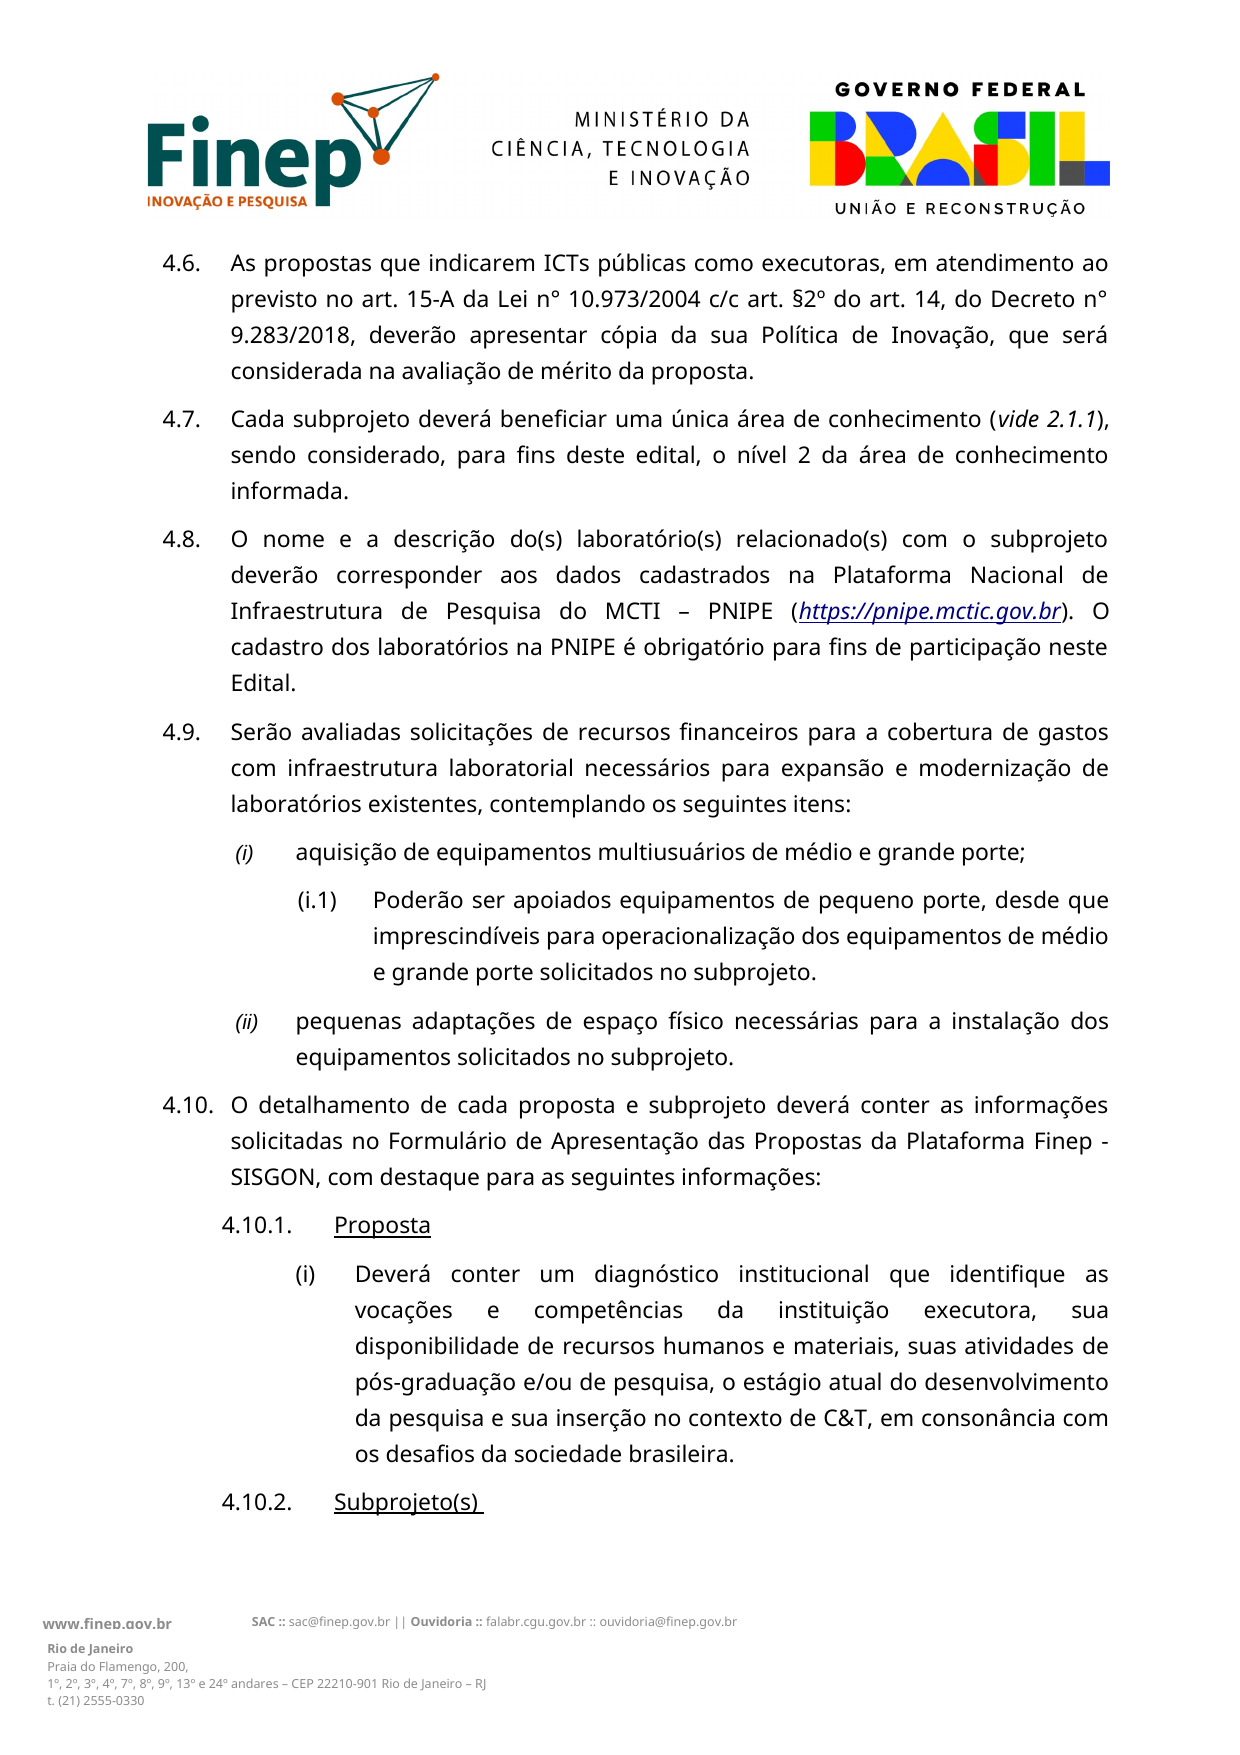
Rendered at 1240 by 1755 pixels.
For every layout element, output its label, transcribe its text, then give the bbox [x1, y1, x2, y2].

text (i.1) Poderão ser apoiados equipamentos de pequeno porte, desde que imprescindíveis para operacionalização dos equipamentos de médio e grande porte solicitados no subprojeto. [298, 884, 1110, 987]
list Cada subprojeto deverá beneficiar uma única área de conhecimento (vide 2.1.1), sendo considerado, para fins deste edital, o nível 2 da área de conhecimento informada. [162, 403, 1110, 506]
list O nome e a descrição do(s) laboratório(s) relacionado(s) com o subprojeto deverão corresponder aos dados cadastrados na Plataforma Nacional de Infraestrutura de Pesquisa do MCTI – PNIPE (https://pnipe.mctic.gov.br). O cadastro dos laboratórios na PNIPE é obrigatório para fins de participação neste Edital. [162, 523, 1110, 698]
list O detalhamento de cada proposta e subprojeto deverá conter as informações solicitadas no Formulário de Apresentação das Propostas da Plataforma Finep - SISGON, com destaque para as seguintes informações: [162, 1089, 1110, 1192]
list As propostas que indicarem ICTs públicas como executoras, em atendimento ao previsto no art. 15-A da Lei n° 10.973/2004 c/c art. §2º do art. 14, do Decreto n° 9.283/2018, deverão apresentar cópia da sua Política de Inovação, que será considerada na avaliação de mérito da proposta. [162, 247, 1110, 386]
list Proposta [222, 1209, 1110, 1241]
list Subprojeto(s) [222, 1486, 1110, 1517]
list aquisição de equipamentos multiusuários de médio e grande porte; [235, 836, 1110, 867]
list Deverá conter um diagnóstico institucional que identifique as vocações e competências da instituição executora, sua disponibilidade de recursos humanos e materiais, suas atividades de pós-graduação e/ou de pesquisa, o estágio atual do desenvolvimento da pesquisa e sua inserção no contexto de C&T, em consonância com os desafios da sociedade brasileira. [295, 1258, 1110, 1469]
list Serão avaliadas solicitações de recursos financeiros para a cobertura de gastos com infraestrutura laboratorial necessários para expansão e modernização de laboratórios existentes, contemplando os seguintes itens: [162, 716, 1110, 819]
list pequenas adaptações de espaço físico necessárias para a instalação dos equipamentos solicitados no subprojeto. [235, 1005, 1110, 1072]
